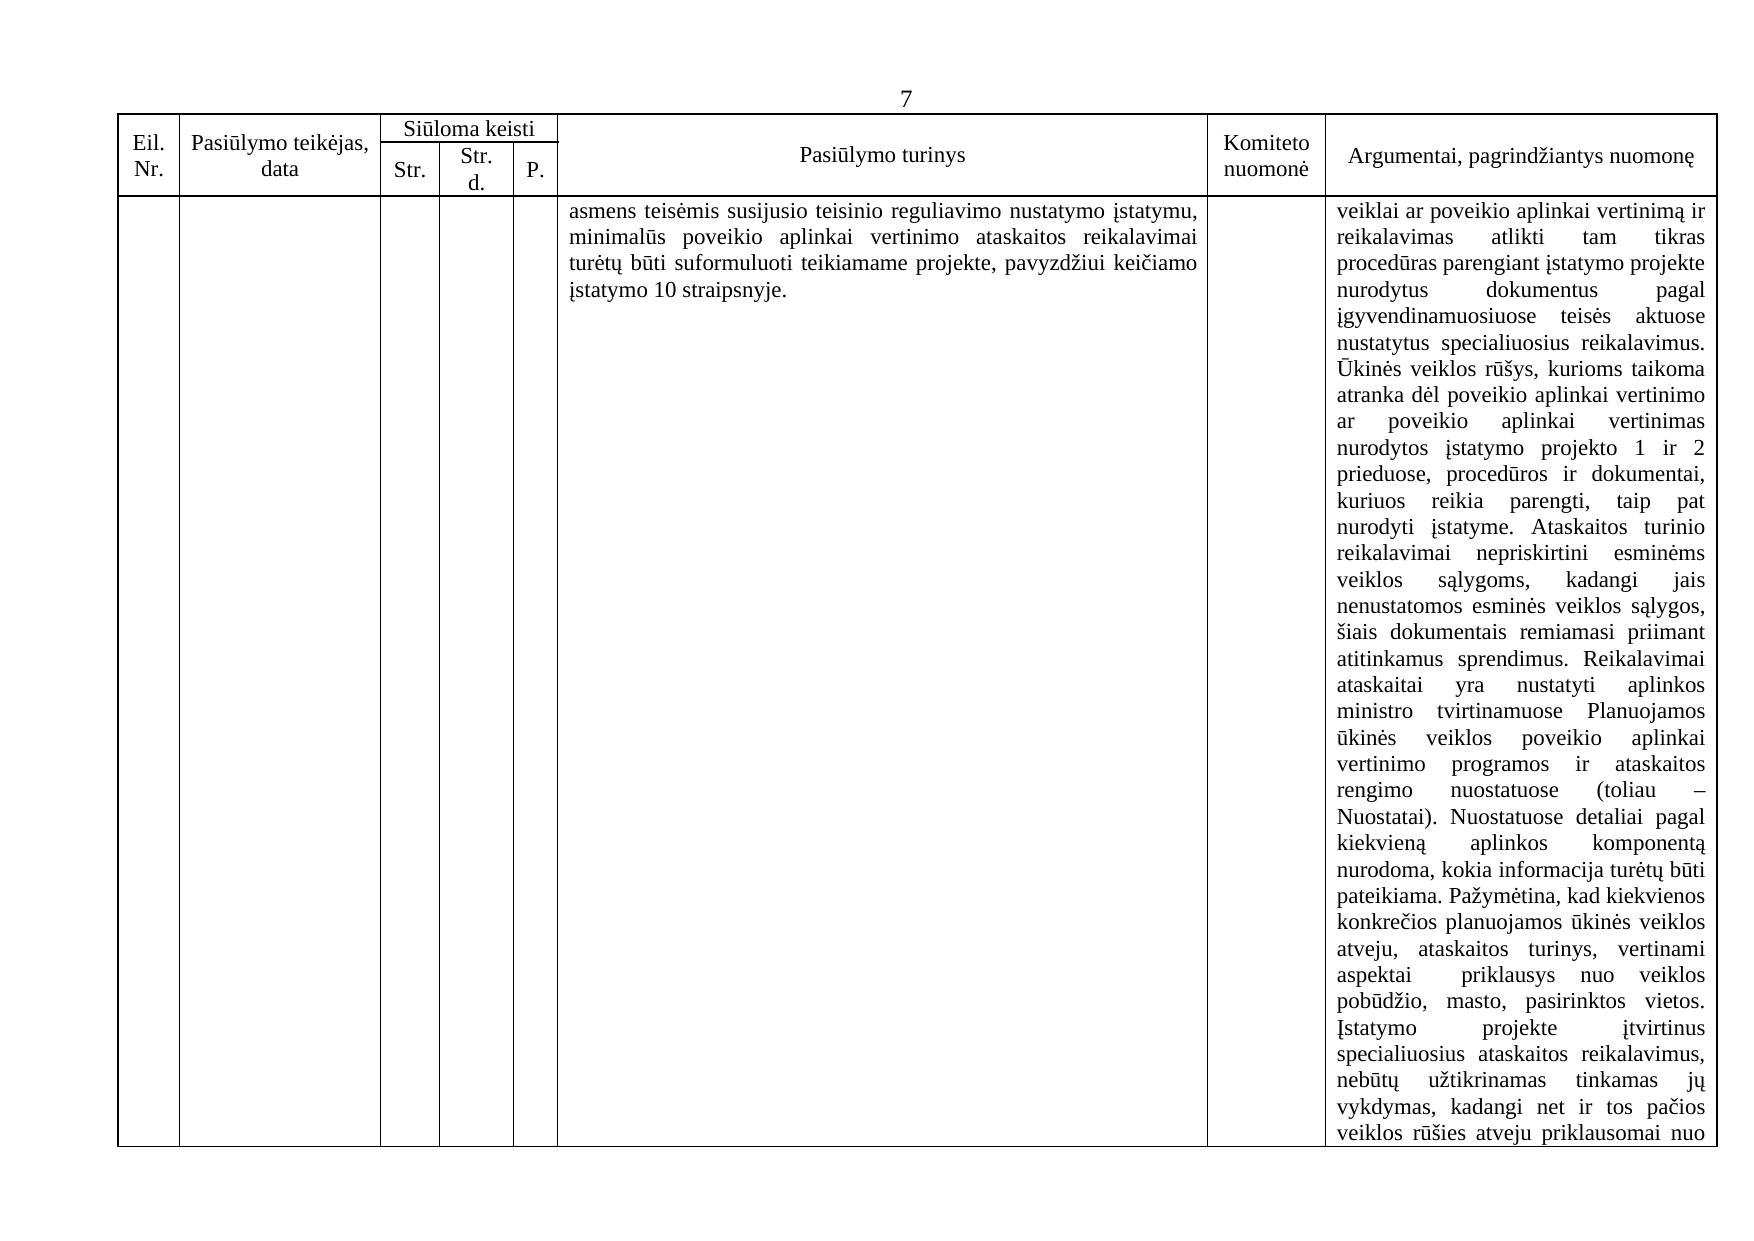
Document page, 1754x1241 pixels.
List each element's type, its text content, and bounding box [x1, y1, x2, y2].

table_cell [440, 197, 513, 1146]
table_cell P. [514, 143, 557, 195]
table_cell [119, 197, 179, 1146]
table_cell asmens teisėmis susijusio teisinio reguliavimo nustatymo įstatymu, minimalūs poveikio aplinkai vertinimo ataskaitos reikalavimai turėtų būti suformuluoti teikiamame projekte, pavyzdžiui keičiamo įstatymo 10 straipsnyje. [558, 197, 1207, 1146]
table_cell [381, 197, 439, 1146]
table_cell [180, 197, 380, 1146]
table_header Argumentai, pagrindžiantys nuomonę [1326, 115, 1716, 195]
table_header Siūloma keisti [381, 115, 557, 141]
table_header Eil. Nr. [119, 115, 179, 195]
table_cell Str. d. [440, 143, 513, 195]
table_header Pasiūlymo turinys [558, 115, 1207, 195]
table_cell [1208, 197, 1325, 1146]
table_cell Str. [381, 143, 439, 195]
table_header Komiteto nuomonė [1208, 115, 1325, 195]
table_header Pasiūlymo teikėjas, data [180, 115, 380, 195]
table_cell [514, 197, 557, 1146]
table_cell veiklai ar poveikio aplinkai vertinimą ir reikalavimas atlikti tam tikras procedūras parengiant įstatymo projekte nurodytus dokumentus pagal įgyvendinamuosiuose teisės aktuose nustatytus specialiuosius reikalavimus. Ūkinės veiklos rūšys, kurioms taikoma atranka dėl poveikio aplinkai vertinimo ar poveikio aplinkai vertinimas nurodytos įstatymo projekto 1 ir 2 prieduose, procedūros ir dokumentai, kuriuos reikia parengti, taip pat nurodyti įstatyme. Ataskaitos turinio reikalavimai nepriskirtini esminėms veiklos sąlygoms, kadangi jais nenustatomos esminės veiklos sąlygos, šiais dokumentais remiamasi priimant atitinkamus sprendimus. Reikalavimai ataskaitai yra nustatyti aplinkos ministro tvirtinamuose Planuojamos ūkinės veiklos poveikio aplinkai vertinimo programos ir ataskaitos rengimo nuostatuose (toliau – Nuostatai). Nuostatuose detaliai pagal kiekvieną aplinkos komponentą nurodoma, kokia informacija turėtų būti pateikiama. Pažymėtina, kad kiekvienos konkrečios planuojamos ūkinės veiklos atveju, ataskaitos turinys, vertinami aspektai priklausys nuo veiklos pobūdžio, masto, pasirinktos vietos. Įstatymo projekte įtvirtinus specialiuosius ataskaitos reikalavimus, nebūtų užtikrinamas tinkamas jų vykdymas, kadangi net ir tos pačios veiklos rūšies atveju priklausomai nuo [1326, 197, 1716, 1146]
